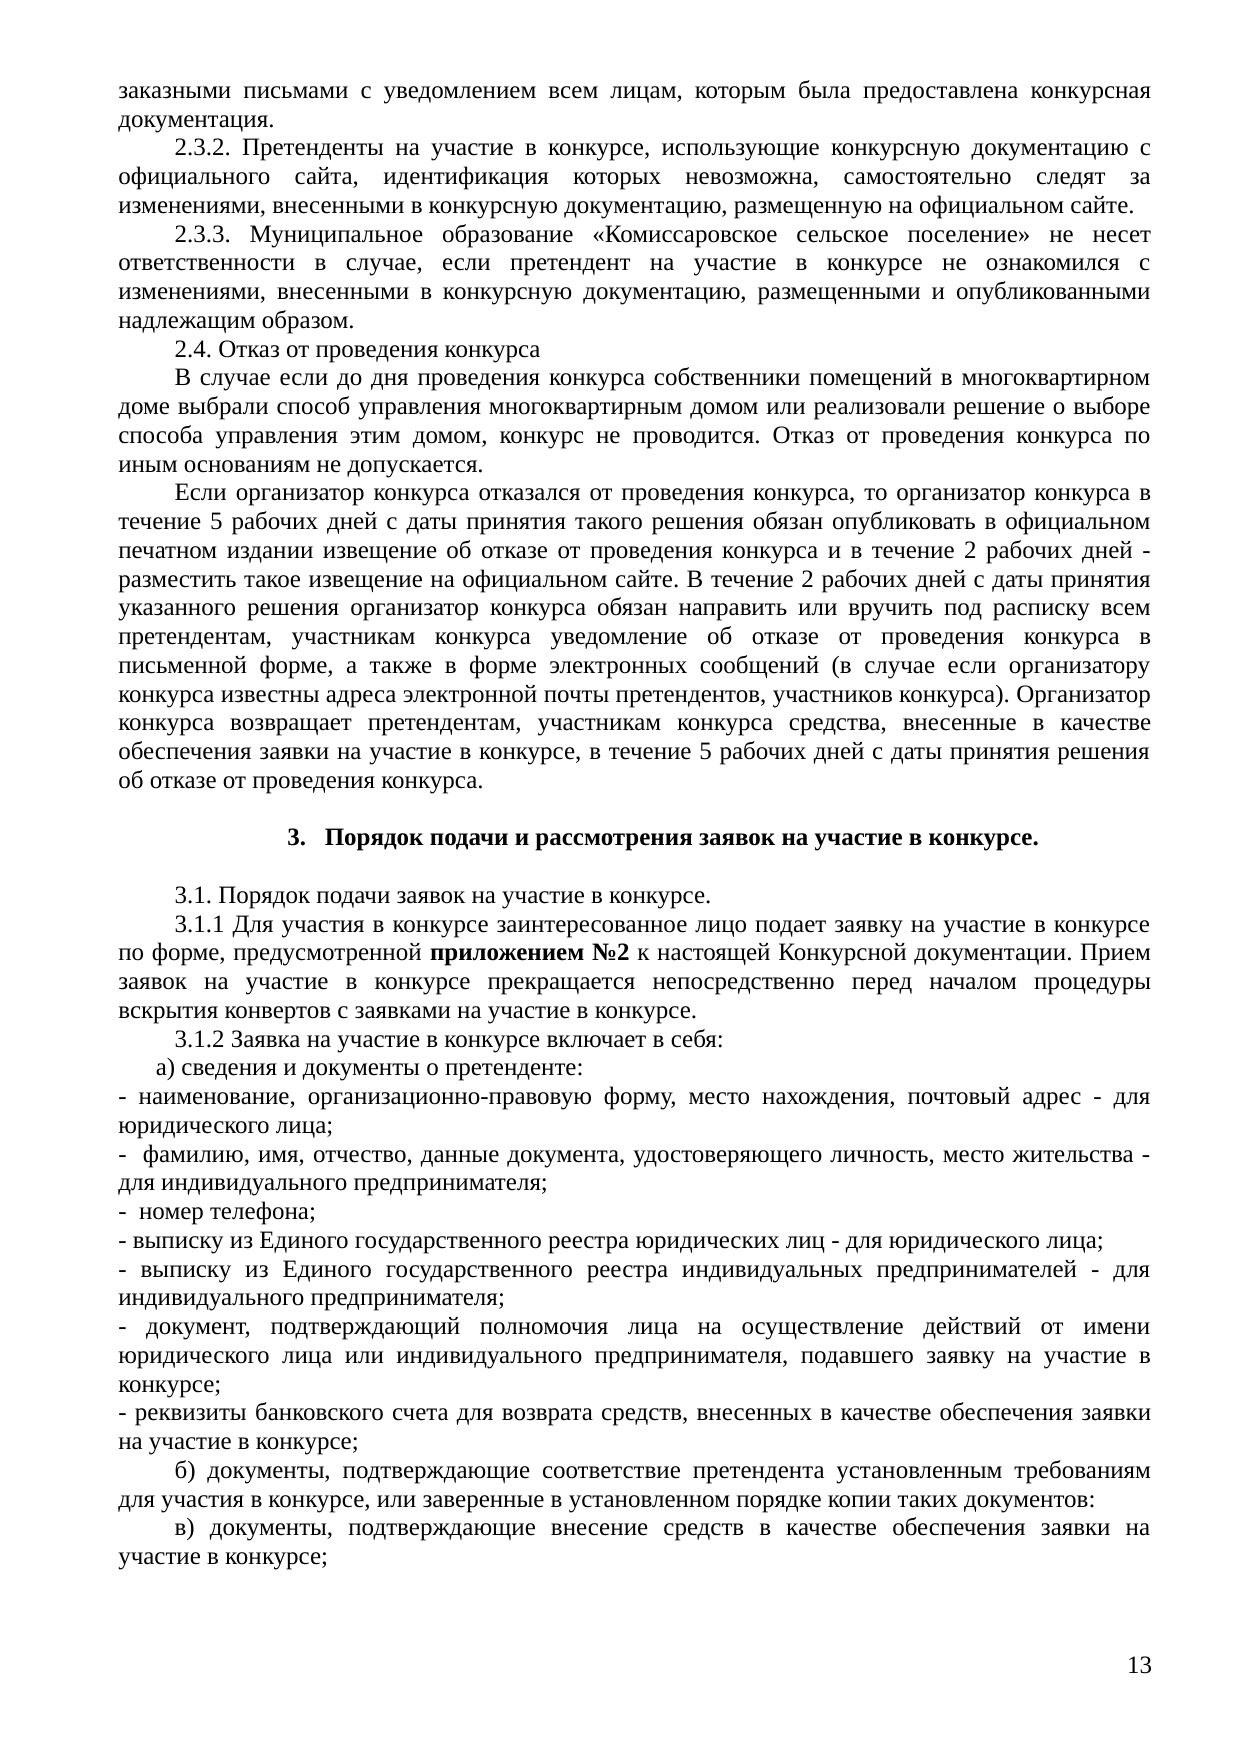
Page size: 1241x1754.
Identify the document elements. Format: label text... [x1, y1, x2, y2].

text Если организатор конкурса отказался от проведения конкурса, то организатор конкурса в течение 5 рабочих дней с даты принятия такого решения обязан опубликовать в официальном печатном издании извещение об отказе от проведения конкурса и в течение 2 рабочих дней - разместить такое извещение на официальном сайте. В течение 2 рабочих дней с даты принятия указанного решения организатор конкурса обязан направить или вручить под расписку всем претендентам, участникам конкурса уведомление об отказе от проведения конкурса в письменной форме, а также в форме электронных сообщений (в случае если организатору конкурса известны адреса электронной почты претендентов, участников конкурса). Организатор конкурса возвращает претендентам, участникам конкурса средства, внесенные в качестве обеспечения заявки на участие в конкурсе, в течение 5 рабочих дней с даты принятия решения об отказе от проведения конкурса. [118, 477, 1152, 794]
list Порядок подачи и рассмотрения заявок на участие в конкурсе. [174, 822, 1152, 851]
text - выписку из Единого государственного реестра юридических лиц - для юридического лица; [118, 1225, 1152, 1254]
text в) документы, подтверждающие внесение средств в качестве обеспечения заявки на участие в конкурсе; [118, 1512, 1152, 1570]
text 3.1. Порядок подачи заявок на участие в конкурсе. [118, 880, 1152, 909]
text 2.3.3. Муниципальное образование «Комиссаровское сельское поселение» не несет ответственности в случае, если претендент на участие в конкурсе не ознакомился с изменениями, внесенными в конкурсную документацию, размещенными и опубликованными надлежащим образом. [118, 219, 1152, 334]
text 2.3.2. Претенденты на участие в конкурсе, использующие конкурсную документацию с официального сайта, идентификация которых невозможна, самостоятельно следят за изменениями, внесенными в конкурсную документацию, размещенную на официальном сайте. [118, 132, 1152, 219]
text - фамилию, имя, отчество, данные документа, удостоверяющего личность, место жительства - для индивидуального предпринимателя; [118, 1139, 1152, 1196]
text 2.4. Отказ от проведения конкурса [118, 334, 1152, 362]
text - номер телефона; [118, 1196, 1152, 1225]
text - наименование, организационно-правовую форму, место нахождения, почтовый адрес - для юридического лица; [118, 1081, 1152, 1139]
text 3.1.1 Для участия в конкурсе заинтересованное лицо подает заявку на участие в конкурсе по форме, предусмотренной приложением №2 к настоящей Конкурсной документации. Прием заявок на участие в конкурсе прекращается непосредственно перед началом процедуры вскрытия конвертов с заявками на участие в конкурсе. [118, 909, 1152, 1024]
text 3.1.2 Заявка на участие в конкурсе включает в себя: [118, 1024, 1152, 1052]
text заказными письмами с уведомлением всем лицам, которым была предоставлена конкурсная документация. [118, 75, 1152, 132]
text б) документы, подтверждающие соответствие претендента установленным требованиям для участия в конкурсе, или заверенные в установленном порядке копии таких документов: [118, 1455, 1152, 1512]
text В случае если до дня проведения конкурса собственники помещений в многоквартирном доме выбрали способ управления многоквартирным домом или реализовали решение о выборе способа управления этим домом, конкурс не проводится. Отказ от проведения конкурса по иным основаниям не допускается. [118, 362, 1152, 477]
text а) сведения и документы о претенденте: [118, 1052, 1152, 1081]
text - выписку из Единого государственного реестра индивидуальных предпринимателей - для индивидуального предпринимателя; [118, 1254, 1152, 1311]
text - документ, подтверждающий полномочия лица на осуществление действий от имени юридического лица или индивидуального предпринимателя, подавшего заявку на участие в конкурсе; [118, 1311, 1152, 1397]
text - реквизиты банковского счета для возврата средств, внесенных в качестве обеспечения заявки на участие в конкурсе; [118, 1397, 1152, 1455]
